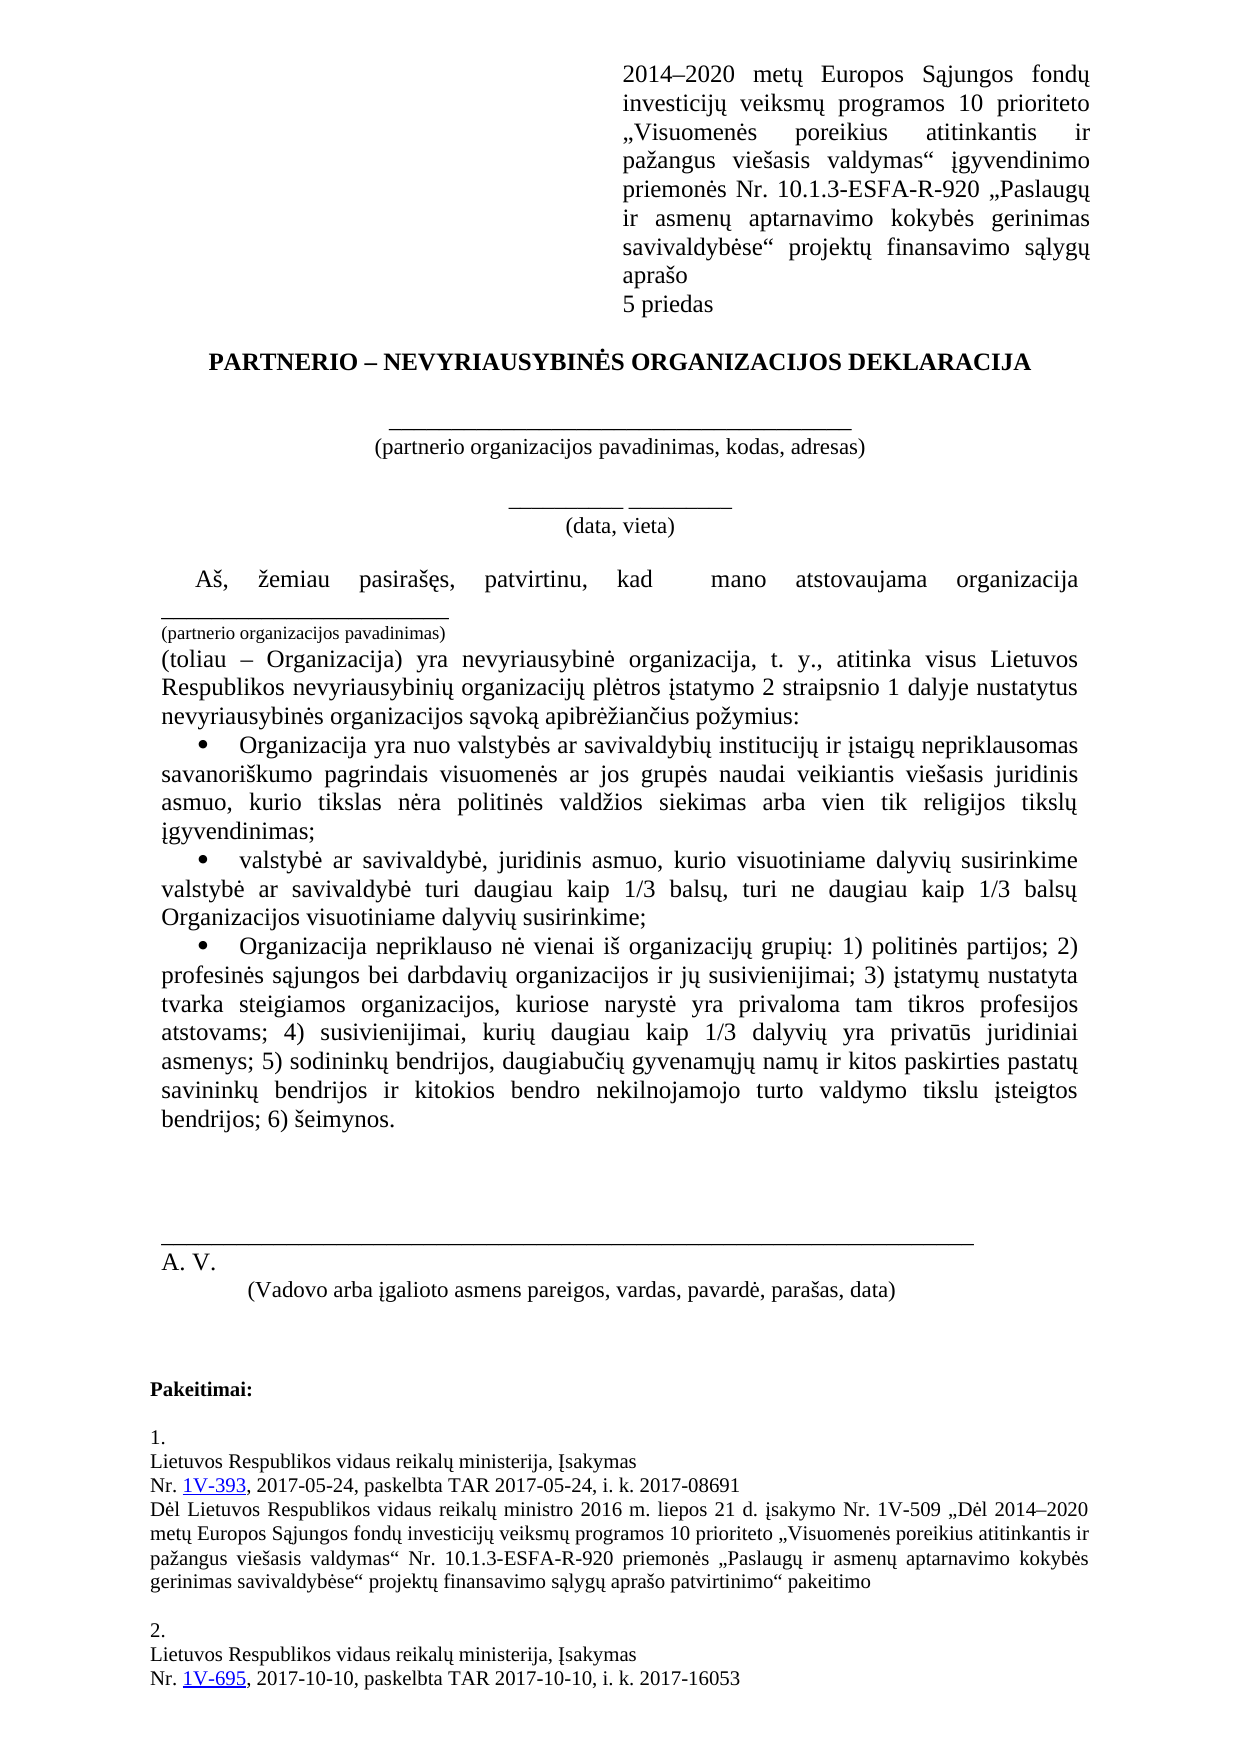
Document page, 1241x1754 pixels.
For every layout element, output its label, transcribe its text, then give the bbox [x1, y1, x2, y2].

text (Vadovo arba įgalioto asmens pareigos, vardas, pavardė, parašas, data) [150, 1276, 1090, 1302]
table_header Aš, žemiau pasirašęs, patvirtinu, kad mano atstovaujama organizacija _______________________ (partnerio organizacijos pavadinimas) (toliau – Organizacija) yra nevyriausybinė organizacija, t. y., atitinka visus Lietuvos Respublikos nevyriausybinių organizacijų plėtros įstatymo 2 straipsnio 1 dalyje nustatytus nevyriausybinės organizacijos sąvoką apibrėžiančius požymius:  Organizacija yra nuo valstybės ar savivaldybių institucijų ir įstaigų nepriklausomas savanoriškumo pagrindais visuomenės ar jos grupės naudai veikiantis viešasis juridinis asmuo, kurio tikslas nėra politinės valdžios siekimas arba vien tik religijos tikslų įgyvendinimas;  valstybė ar savivaldybė, juridinis asmuo, kurio visuotiniame dalyvių susirinkime valstybė ar savivaldybė turi daugiau kaip 1/3 balsų, turi ne daugiau kaip 1/3 balsų Organizacijos visuotiniame dalyvių susirinkime;  Organizacija nepriklauso nė vienai iš organizacijų grupių: 1) politinės partijos; 2) profesinės sąjungos bei darbdavių organizacijos ir jų susivienijimai; 3) įstatymų nustatyta tvarka steigiamos organizacijos, kuriose narystė yra privaloma tam tikros profesijos atstovams; 4) susivienijimai, kurių daugiau kaip 1/3 dalyvių yra privatūs juridiniai asmenys; 5) sodininkų bendrijos, daugiabučių gyvenamųjų namų ir kitos paskirties pastatų savininkų bendrijos ir kitokios bendro nekilnojamojo turto valdymo tikslu įsteigtos bendrijos; 6) šeimynos. [150, 565, 1090, 1161]
text __________ _________ [150, 486, 1090, 512]
text Dėl Lietuvos Respublikos vidaus reikalų ministro 2016 m. liepos 21 d. įsakymo Nr. 1V-509 „Dėl 2014–2020 metų Europos Sąjungos fondų investicijų veiksmų programos 10 prioriteto „Visuomenės poreikius atitinkantis ir pažangus viešasis valdymas“ Nr. 10.1.3-ESFA-R-920 priemonės „Paslaugų ir asmenų aptarnavimo kokybės gerinimas savivaldybėse“ projektų finansavimo sąlygų aprašo patvirtinimo“ pakeitimo [150, 1497, 1090, 1593]
text PARTNERIO – NEVYRIAUSYBINĖS ORGANIZACIJOS DEKLARACIJA [150, 347, 1090, 375]
text _____________________________________ [150, 404, 1090, 433]
text Pakeitimai: [150, 1377, 1090, 1401]
text Lietuvos Respublikos vidaus reikalų ministerija, Įsakymas [150, 1449, 1090, 1473]
text Nr. 1V-393, 2017-05-24, paskelbta TAR 2017-05-24, i. k. 2017-08691 [150, 1473, 1090, 1497]
text Nr. 1V-695, 2017-10-10, paskelbta TAR 2017-10-10, i. k. 2017-16053 [150, 1666, 1090, 1690]
text 5 priedas [622, 289, 1090, 318]
text (data, vieta) [150, 512, 1090, 538]
text Lietuvos Respublikos vidaus reikalų ministerija, Įsakymas [150, 1642, 1090, 1666]
text 1. [150, 1425, 1090, 1449]
text 2. [150, 1618, 1090, 1642]
text (partnerio organizacijos pavadinimas, kodas, adresas) [150, 433, 1090, 459]
table_cell _________________________________________________________________ A. V. [150, 1161, 1090, 1276]
text 2014–2020 metų Europos Sąjungos fondų investicijų veiksmų programos 10 prioriteto „Visuomenės poreikius atitinkantis ir pažangus viešasis valdymas“ įgyvendinimo priemonės Nr. 10.1.3-ESFA-R-920 „Paslaugų ir asmenų aptarnavimo kokybės gerinimas savivaldybėse“ projektų finansavimo sąlygų aprašo [622, 59, 1090, 289]
